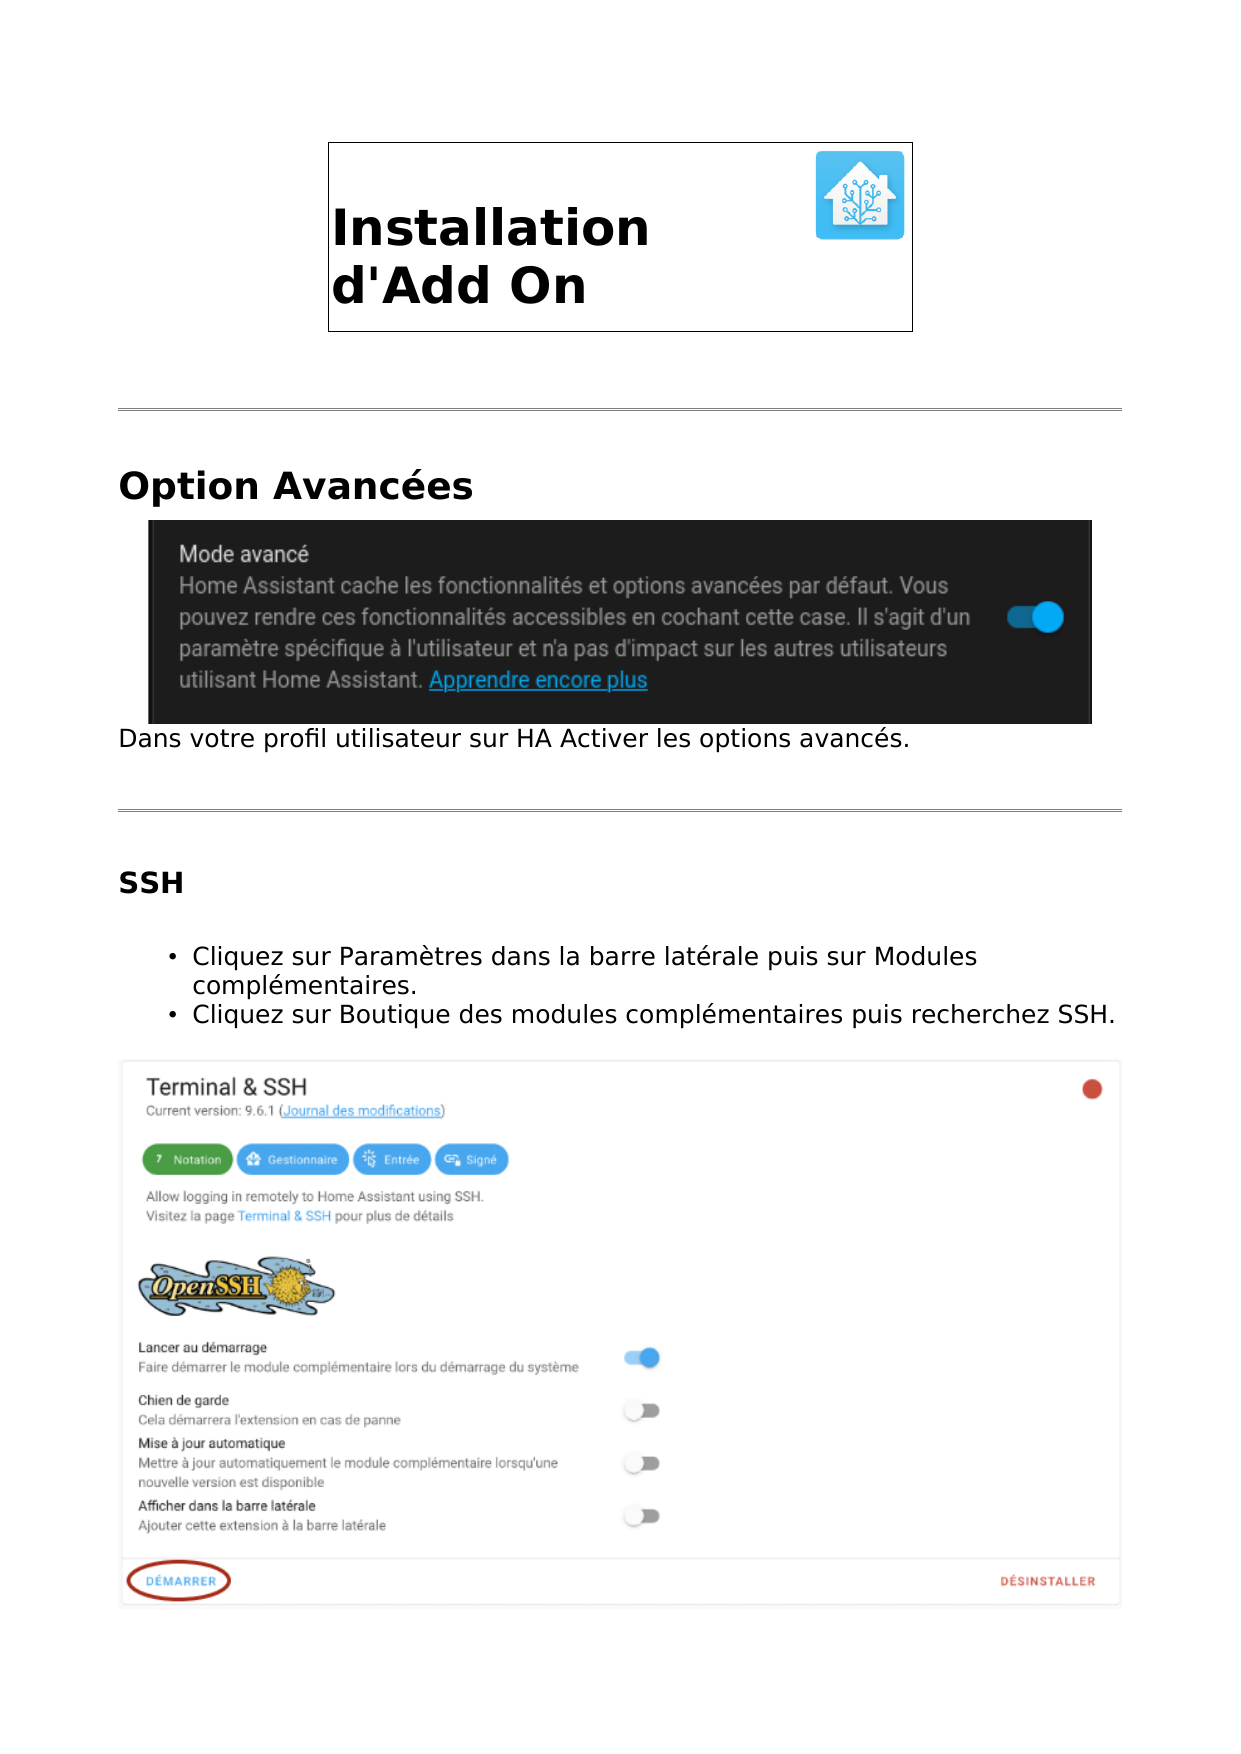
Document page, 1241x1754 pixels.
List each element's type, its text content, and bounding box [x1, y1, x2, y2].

picture [809, 144, 910, 245]
table_header Installation d'Add On [329, 143, 912, 331]
list Cliquez sur Boutique des modules complémentaires puis recherchez SSH. [177, 1000, 1122, 1029]
picture [148, 520, 1092, 724]
picture [118, 1059, 1123, 1609]
text Dans votre profil utilisateur sur HA Activer les options avancés. [118, 521, 1122, 782]
list Cliquez sur Paramètres dans la barre latérale puis sur Modules complémentaires. [177, 942, 1122, 1000]
subtitle Option Avancées [118, 465, 1122, 508]
subtitle SSH [118, 866, 1122, 900]
